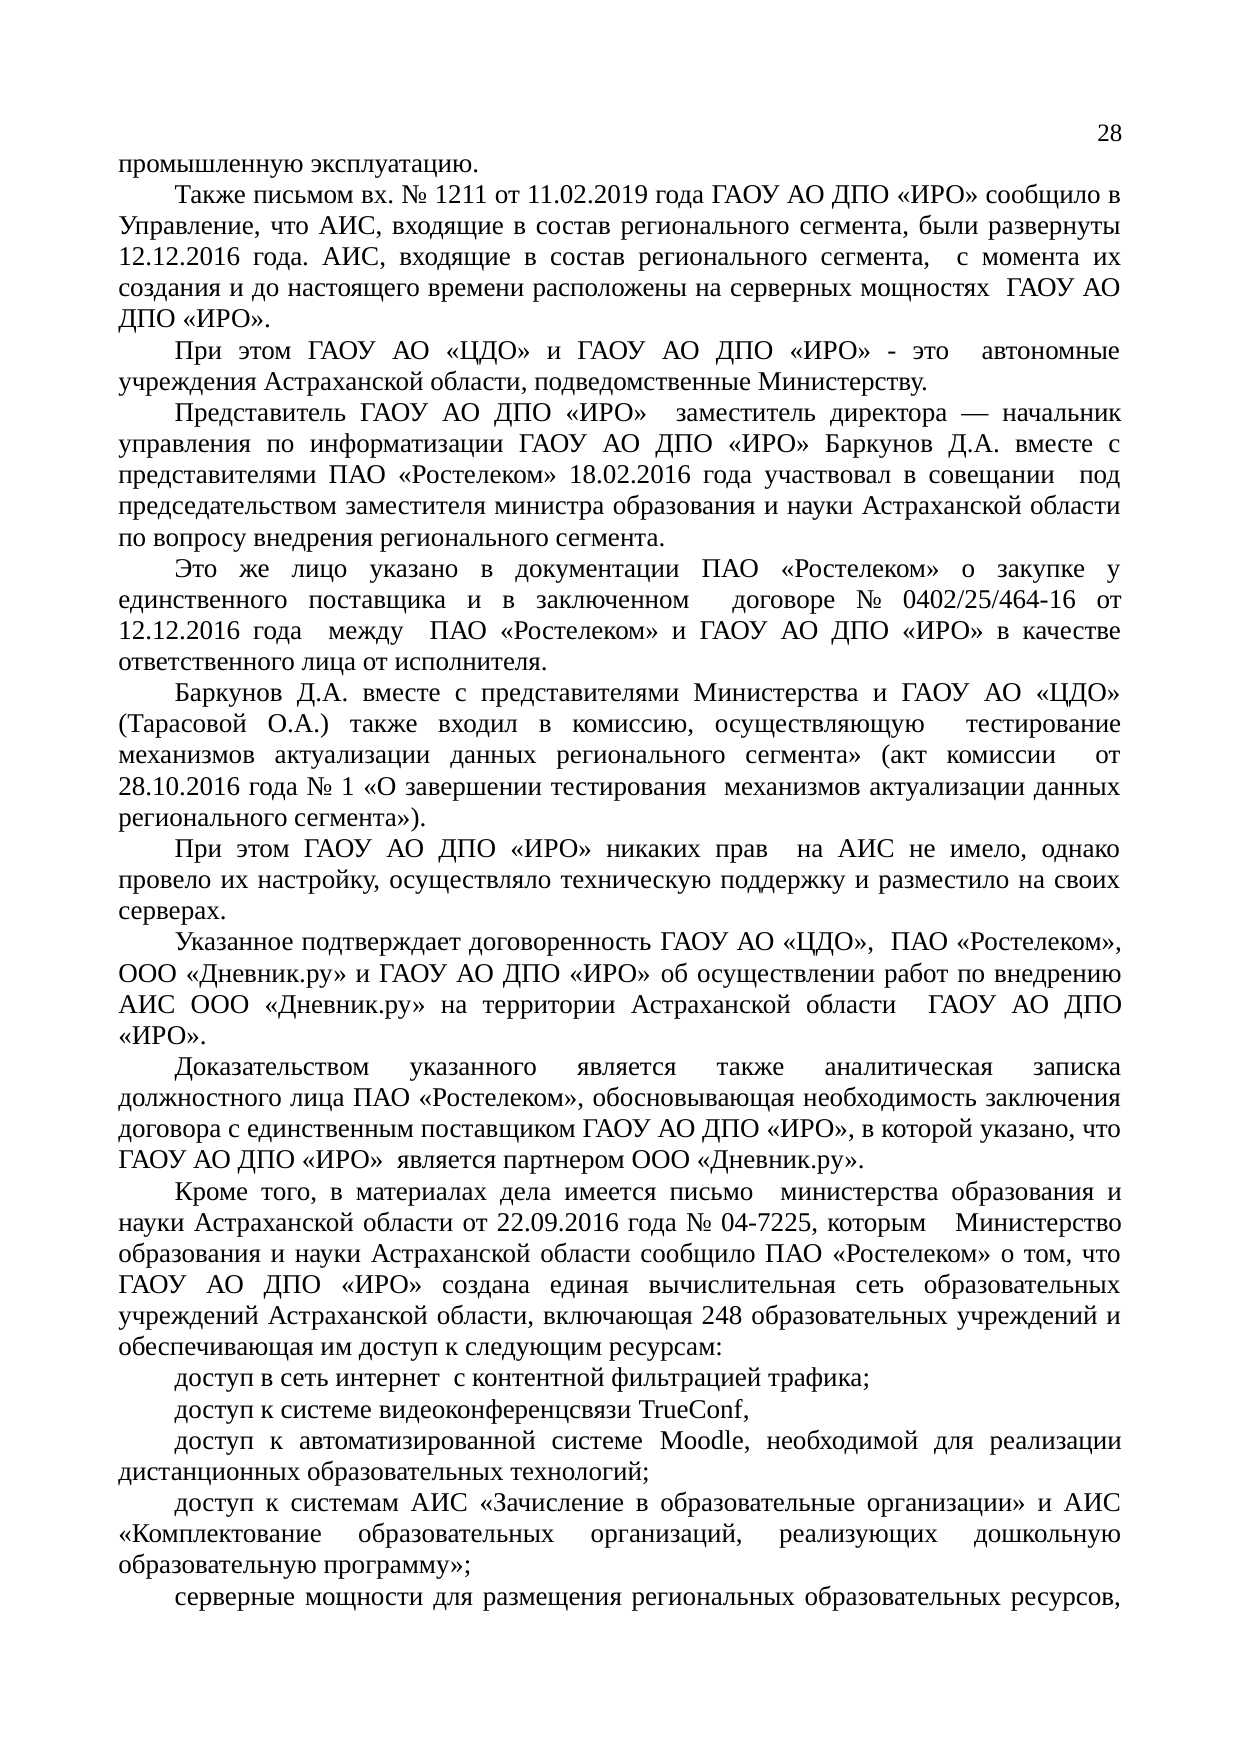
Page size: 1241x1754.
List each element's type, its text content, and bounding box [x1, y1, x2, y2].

text доступ к автоматизированной системе Moodle, необходимой для реализации дистанционных образовательных технологий; [118, 1424, 1122, 1486]
text доступ к системе видеоконференцсвязи TrueConf, [118, 1393, 1122, 1424]
text При этом ГАОУ АО ДПО «ИРО» никаких прав на АИС не имело, однако провело их настройку, осуществляло техническую поддержку и разместило на своих серверах. [118, 832, 1122, 926]
text Кроме того, в материалах дела имеется письмо министерства образования и науки Астраханской области от 22.09.2016 года № 04-7225, которым Министерство образования и науки Астраханской области сообщило ПАО «Ростелеком» о том, что ГАОУ АО ДПО «ИРО» создана единая вычислительная сеть образовательных учреждений Астраханской области, включающая 248 образовательных учреждений и обеспечивающая им доступ к следующим ресурсам: [118, 1175, 1122, 1362]
text доступ к системам АИС «Зачисление в образовательные организации» и АИС «Комплектование образовательных организаций, реализующих дошкольную образовательную программу»; [118, 1486, 1122, 1579]
text Доказательством указанного является также аналитическая записка должностного лица ПАО «Ростелеком», обосновывающая необходимость заключения договора с единственным поставщиком ГАОУ АО ДПО «ИРО», в которой указано, что ГАОУ АО ДПО «ИРО» является партнером ООО «Дневник.ру». [118, 1050, 1122, 1175]
text Это же лицо указано в документации ПАО «Ростелеком» о закупке у единственного поставщика и в заключенном договоре № 0402/25/464-16 от 12.12.2016 года между ПАО «Ростелеком» и ГАОУ АО ДПО «ИРО» в качестве ответственного лица от исполнителя. [118, 552, 1122, 676]
text Баркунов Д.А. вместе с представителями Министерства и ГАОУ АО «ЦДО» (Тарасовой О.А.) также входил в комиссию, осуществляющую тестирование механизмов актуализации данных регионального сегмента» (акт комиссии от 28.10.2016 года № 1 «О завершении тестирования механизмов актуализации данных регионального сегмента»). [118, 676, 1122, 832]
text Представитель ГАОУ АО ДПО «ИРО» заместитель директора — начальник управления по информатизации ГАОУ АО ДПО «ИРО» Баркунов Д.А. вместе с представителями ПАО «Ростелеком» 18.02.2016 года участвовал в совещании под председательством заместителя министра образования и науки Астраханской области по вопросу внедрения регионального сегмента. [118, 396, 1122, 552]
text промышленную эксплуатацию. [118, 147, 1122, 178]
text Также письмом вх. № 1211 от 11.02.2019 года ГАОУ АО ДПО «ИРО» сообщило в Управление, что АИС, входящие в состав регионального сегмента, были развернуты 12.12.2016 года. АИС, входящие в состав регионального сегмента, с момента их создания и до настоящего времени расположены на серверных мощностях ГАОУ АО ДПО «ИРО». [118, 178, 1122, 334]
text При этом ГАОУ АО «ЦДО» и ГАОУ АО ДПО «ИРО» - это автономные учреждения Астраханской области, подведомственные Министерству. [118, 334, 1122, 396]
text Указанное подтверждает договоренность ГАОУ АО «ЦДО», ПАО «Ростелеком», ООО «Дневник.ру» и ГАОУ АО ДПО «ИРО» об осуществлении работ по внедрению АИС ООО «Дневник.ру» на территории Астраханской области ГАОУ АО ДПО «ИРО». [118, 926, 1122, 1050]
text серверные мощности для размещения региональных образовательных ресурсов, [118, 1579, 1122, 1611]
text доступ в сеть интернет с контентной фильтрацией трафика; [118, 1362, 1122, 1393]
